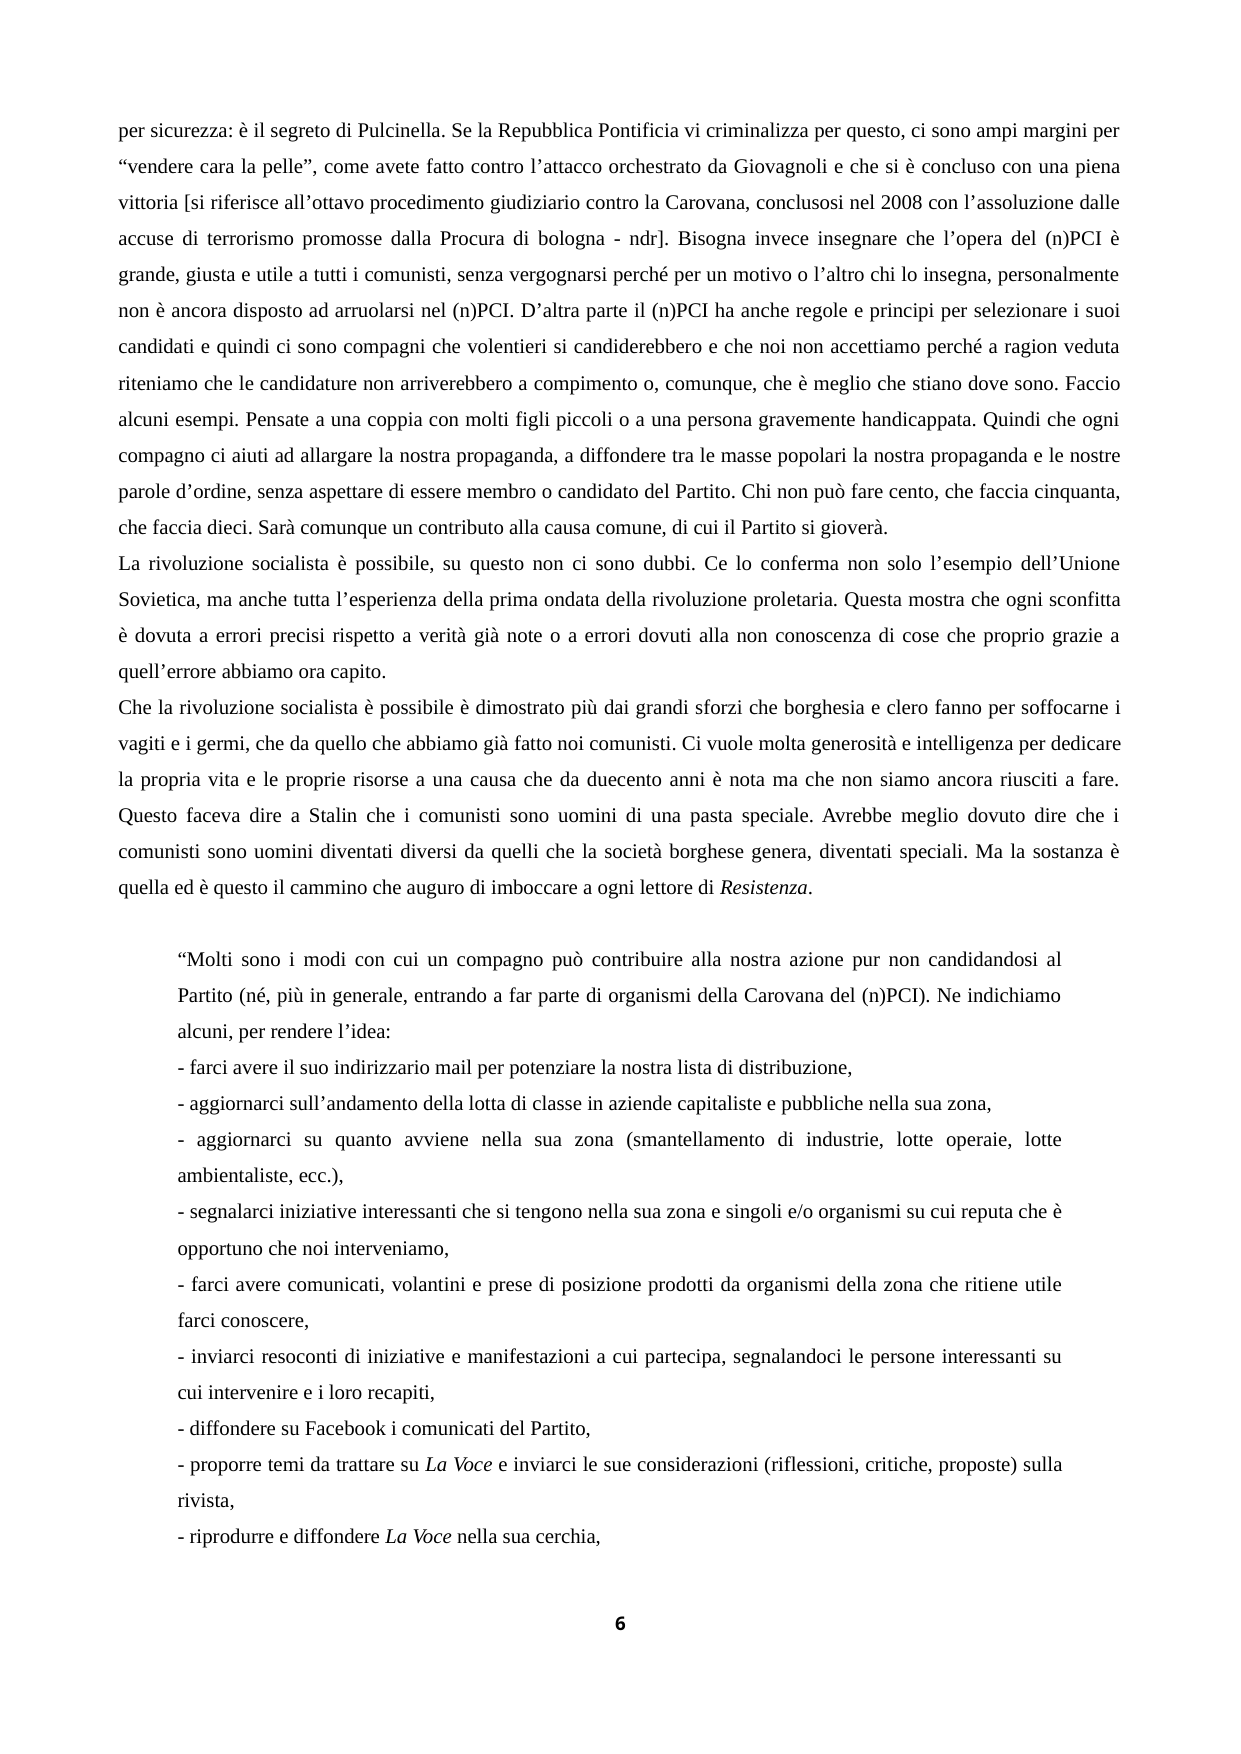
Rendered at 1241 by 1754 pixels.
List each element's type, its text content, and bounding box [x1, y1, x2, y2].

text - proporre temi da trattare su La Voce e inviarci le sue considerazioni (riflessioni, critiche, proposte) sulla rivista, [177, 1452, 1063, 1512]
text - segnalarci iniziative interessanti che si tengono nella sua zona e singoli e/o organismi su cui reputa che è opportuno che noi interveniamo, [177, 1199, 1063, 1259]
text - inviarci resoconti di iniziative e manifestazioni a cui partecipa, segnalandoci le persone interessanti su cui intervenire e i loro recapiti, [177, 1343, 1063, 1404]
text - farci avere comunicati, volantini e prese di posizione prodotti da organismi della zona che ritiene utile farci conoscere, [177, 1271, 1063, 1332]
text Che la rivoluzione socialista è possibile è dimostrato più dai grandi sforzi che borghesia e clero fanno per soffocarne i vagiti e i germi, che da quello che abbiamo già fatto noi comunisti. Ci vuole molta generosità e intelligenza per dedicare la propria vita e le proprie risorse a una causa che da duecento anni è nota ma che non siamo ancora riusciti a fare. Questo faceva dire a Stalin che i comunisti sono uomini di una pasta speciale. Avrebbe meglio dovuto dire che i comunisti sono uomini diventati diversi da quelli che la società borghese genera, diventati speciali. Ma la sostanza è quella ed è questo il cammino che auguro di imboccare a ogni lettore di Resistenza. [118, 695, 1122, 899]
text per sicurezza: è il segreto di Pulcinella. Se la Repubblica Pontificia vi criminalizza per questo, ci sono ampi margini per “vendere cara la pelle”, come avete fatto contro l’attacco orchestrato da Giovagnoli e che si è concluso con una piena vittoria [si riferisce all’ottavo procedimento giudiziario contro la Carovana, conclusosi nel 2008 con l’assoluzione dalle accuse di terrorismo promosse dalla Procura di bologna - ndr]. Bisogna invece insegnare che l’opera del (n)PCI è grande, giusta e utile a tutti i comunisti, senza vergognarsi perché per un motivo o l’altro chi lo insegna, personalmente non è ancora disposto ad arruolarsi nel (n)PCI. D’altra parte il (n)PCI ha anche regole e principi per selezionare i suoi candidati e quindi ci sono compagni che volentieri si candiderebbero e che noi non accettiamo perché a ragion veduta riteniamo che le candidature non arriverebbero a compimento o, comunque, che è meglio che stiano dove sono. Faccio alcuni esempi. Pensate a una coppia con molti figli piccoli o a una persona gravemente handicappata. Quindi che ogni compagno ci aiuti ad allargare la nostra propaganda, a diffondere tra le masse popolari la nostra propaganda e le nostre parole d’ordine, senza aspettare di essere membro o candidato del Partito. Chi non può fare cento, che faccia cinquanta, che faccia dieci. Sarà comunque un contributo alla causa comune, di cui il Partito si gioverà. [118, 118, 1122, 539]
text “Molti sono i modi con cui un compagno può contribuire alla nostra azione pur non candidandosi al Partito (né, più in generale, entrando a far parte di organismi della Carovana del (n)PCI). Ne indichiamo alcuni, per rendere l’idea: [177, 947, 1063, 1043]
text - riprodurre e diffondere La Voce nella sua cerchia, [177, 1524, 1063, 1548]
text La rivoluzione socialista è possibile, su questo non ci sono dubbi. Ce lo conferma non solo l’esempio dell’Unione Sovietica, ma anche tutta l’esperienza della prima ondata della rivoluzione proletaria. Questa mostra che ogni sconfitta è dovuta a errori precisi rispetto a verità già note o a errori dovuti alla non conoscenza di cose che proprio grazie a quell’errore abbiamo ora capito. [118, 551, 1122, 683]
text - aggiornarci sull’andamento della lotta di classe in aziende capitaliste e pubbliche nella sua zona, [177, 1091, 1063, 1115]
text - farci avere il suo indirizzario mail per potenziare la nostra lista di distribuzione, [177, 1055, 1063, 1079]
text - diffondere su Facebook i comunicati del Partito, [177, 1416, 1063, 1440]
text - aggiornarci su quanto avviene nella sua zona (smantellamento di industrie, lotte operaie, lotte ambientaliste, ecc.), [177, 1127, 1063, 1187]
